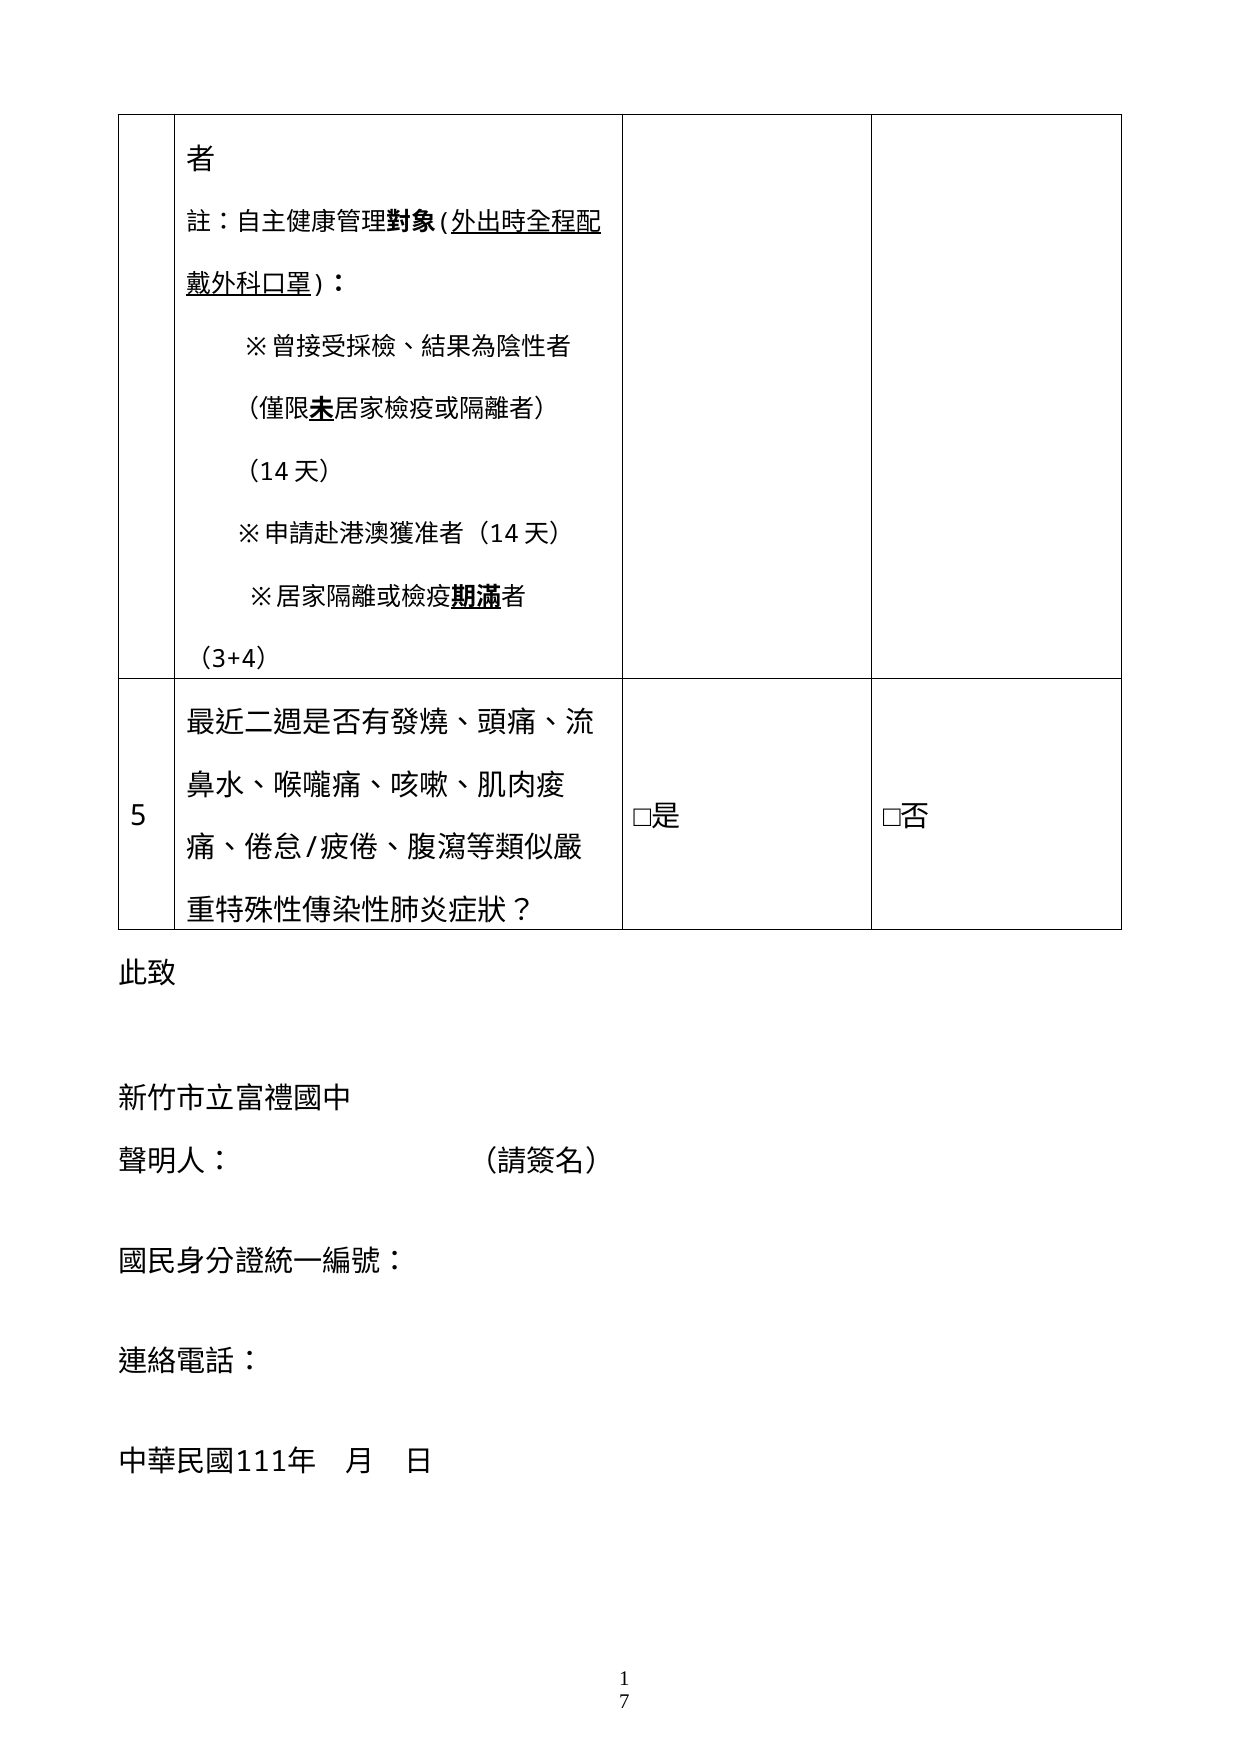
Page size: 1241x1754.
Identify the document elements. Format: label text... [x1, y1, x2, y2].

table_cell 最近二週是否有發燒、頭痛、流鼻水、喉嚨痛、咳嗽、肌肉痠痛、倦怠/疲倦、腹瀉等類似嚴重特殊性傳染性肺炎症狀？ [175, 679, 622, 928]
table_cell □是 [623, 679, 871, 928]
text 國民身分證統一編號： [118, 1217, 1122, 1279]
table_cell 者 註：自主健康管理對象(外出時全程配戴外科口罩)： ※曾接受採檢、結果為陰性者（僅限未居家檢疫或隔離者）（14天） ※申請赴港澳獲准者（14天） ※居家隔離或檢疫期滿者（3+4） [175, 115, 622, 677]
text 中華民國111年 月 日 [118, 1417, 1122, 1479]
table_cell □否 [872, 679, 1121, 928]
table_cell [623, 115, 871, 677]
text 此致 [118, 930, 1122, 992]
table_cell [872, 115, 1121, 677]
text 連絡電話： [118, 1317, 1122, 1379]
text 聲明人： （請簽名） [118, 1117, 1122, 1179]
text 新竹市立富禮國中 [118, 1054, 1122, 1117]
table_cell [119, 115, 174, 677]
table_cell 5 [119, 679, 174, 928]
